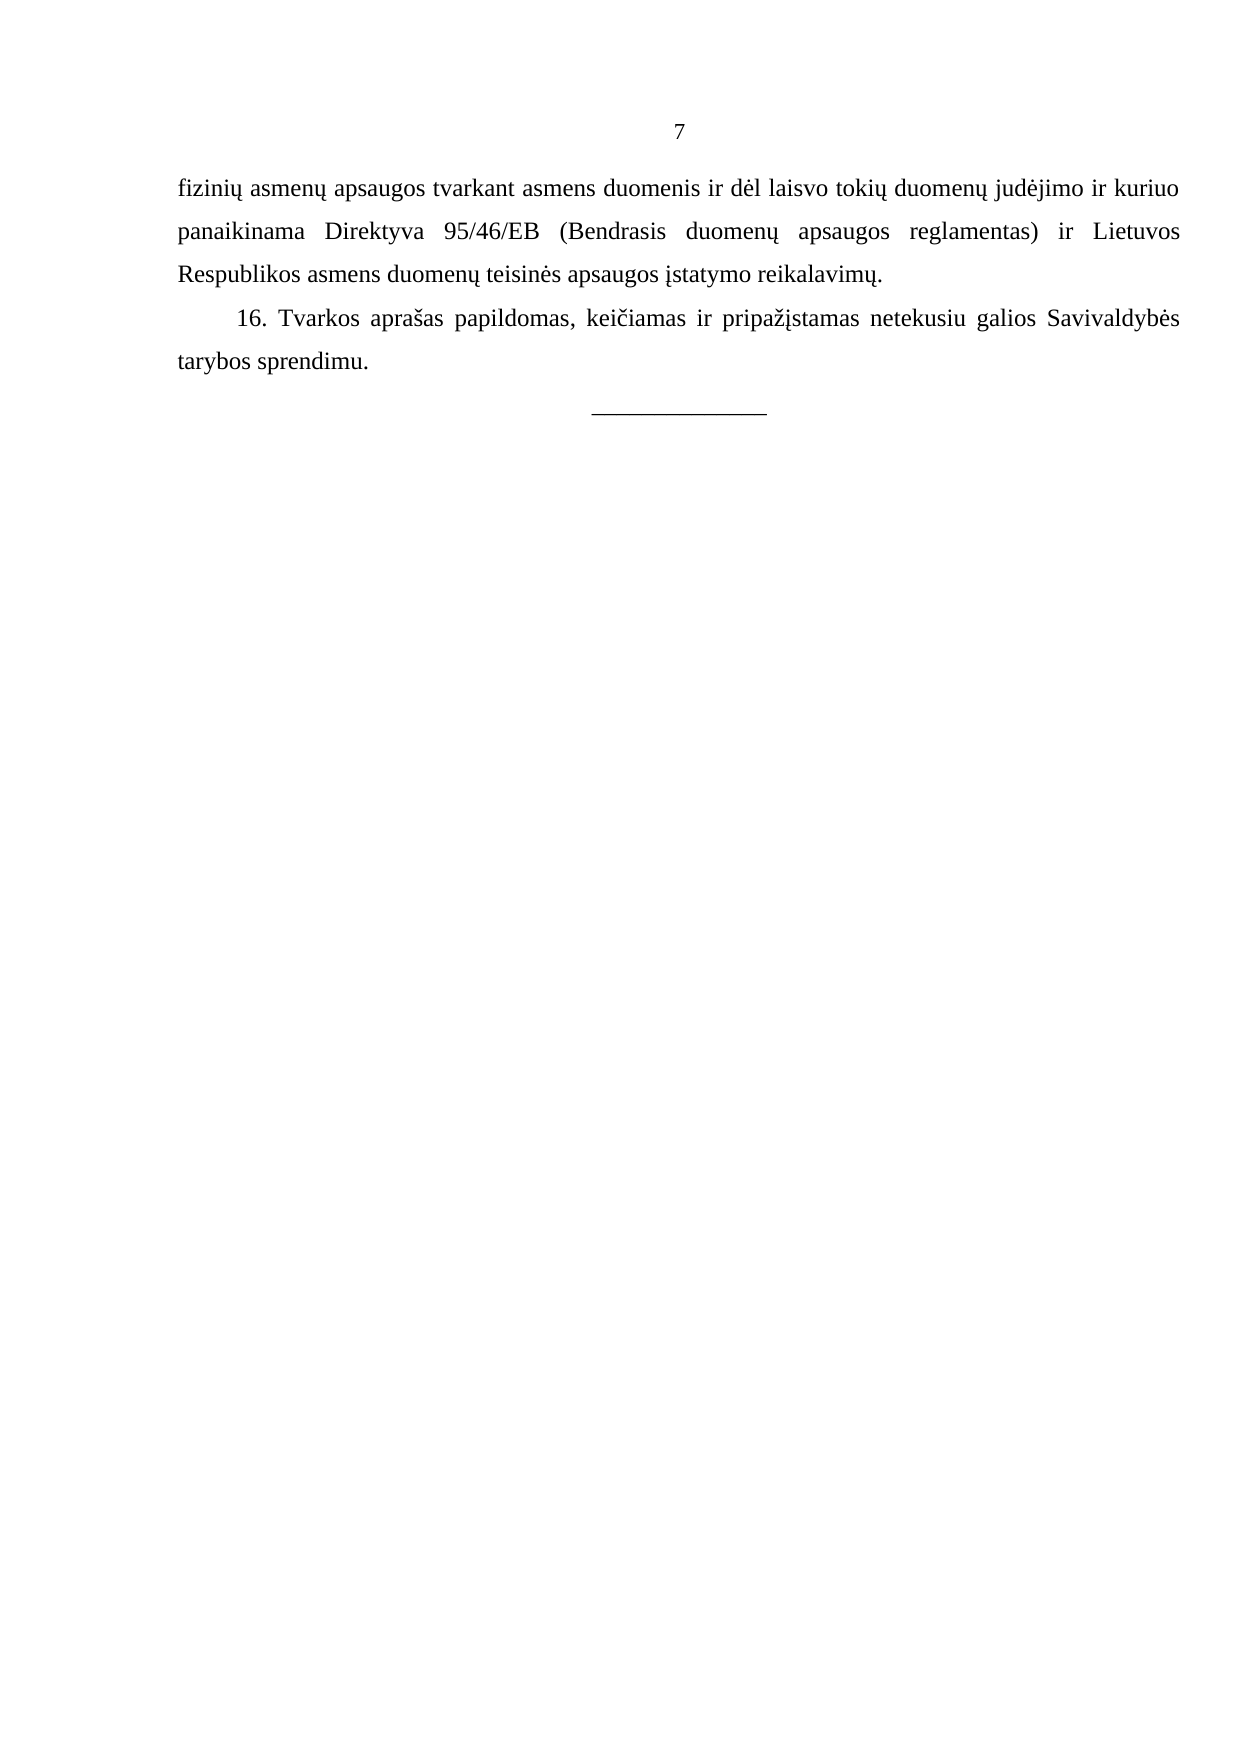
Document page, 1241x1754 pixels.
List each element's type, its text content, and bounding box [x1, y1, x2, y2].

text fizinių asmenų apsaugos tvarkant asmens duomenis ir dėl laisvo tokių duomenų judėjimo ir kuriuo panaikinama Direktyva 95/46/EB (Bendrasis duomenų apsaugos reglamentas) ir Lietuvos Respublikos asmens duomenų teisinės apsaugos įstatymo reikalavimų. [177, 173, 1181, 288]
text ______________ [177, 389, 1181, 418]
text 16. Tvarkos aprašas papildomas, keičiamas ir pripažįstamas netekusiu galios Savivaldybės tarybos sprendimu. [177, 303, 1181, 374]
